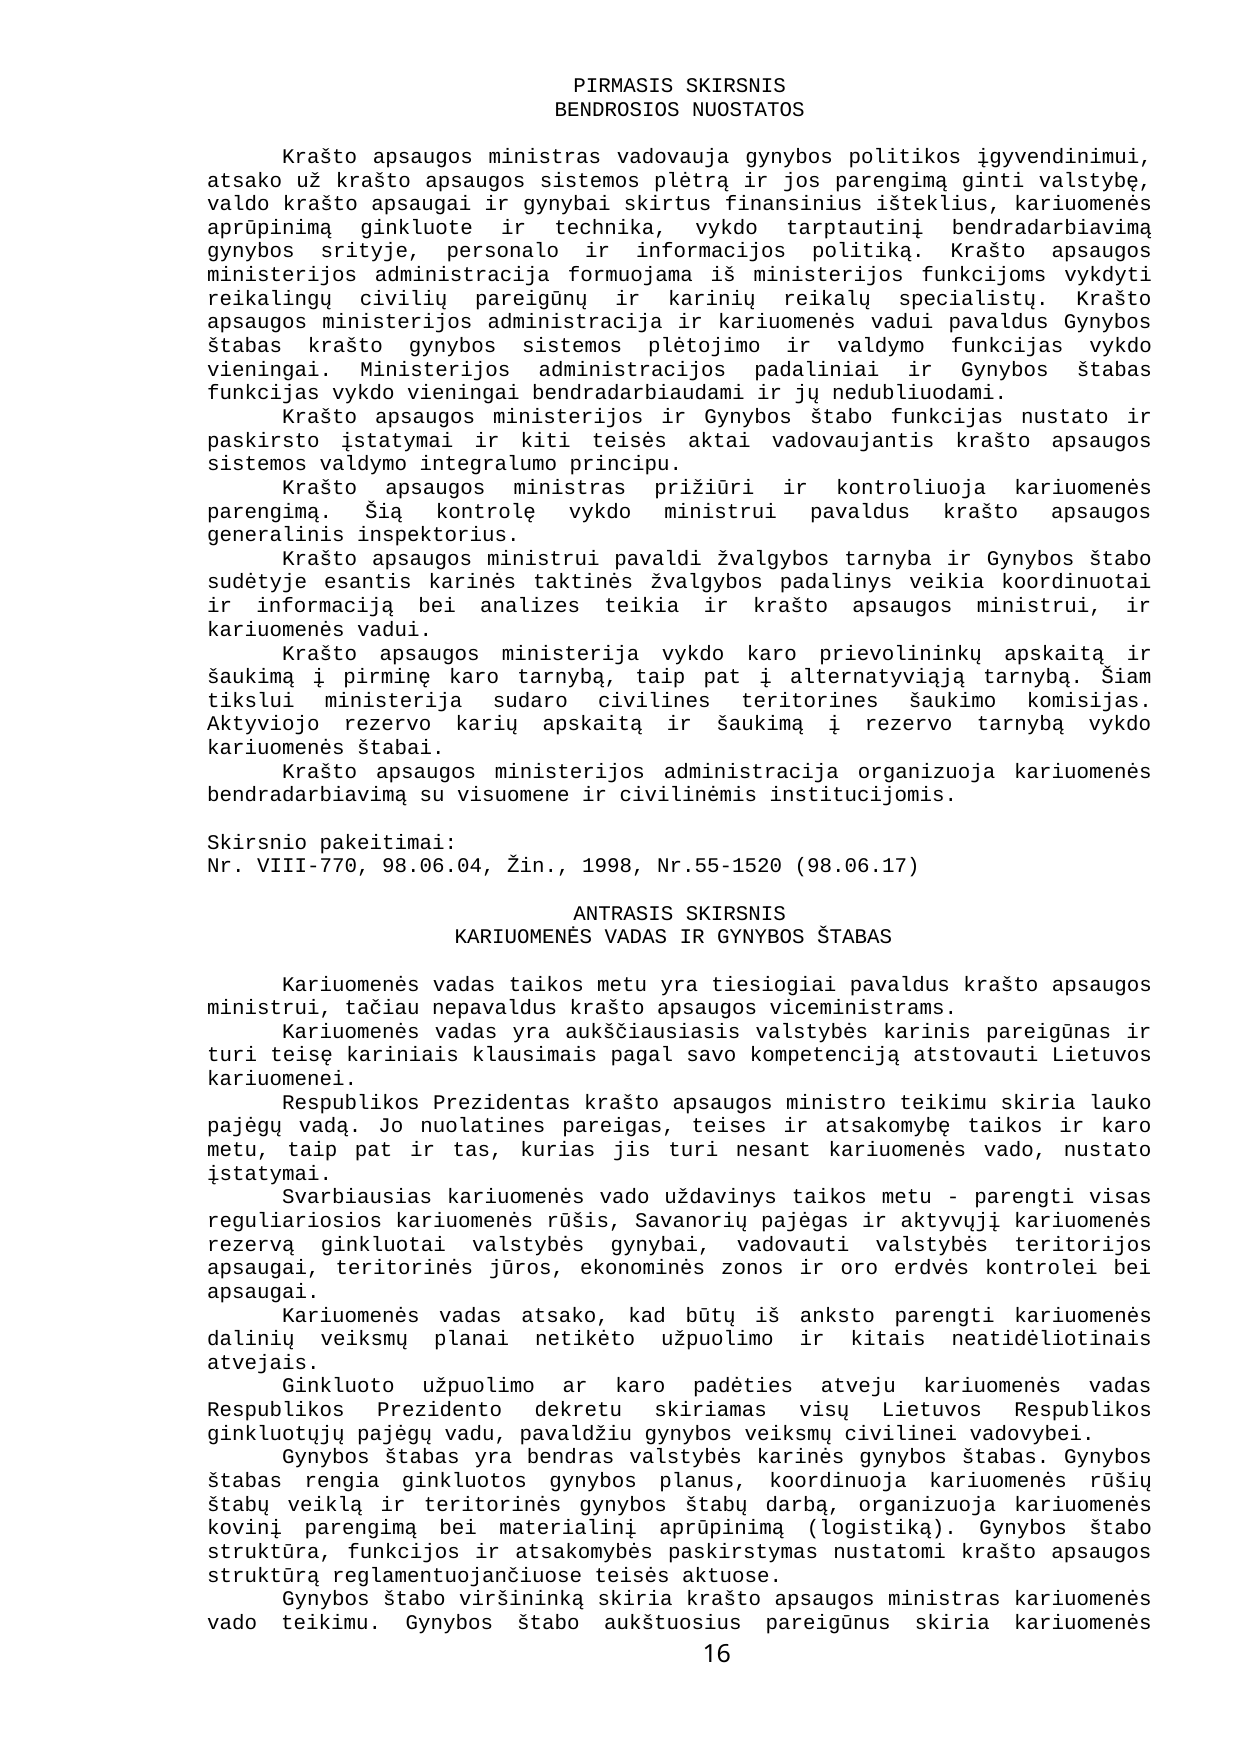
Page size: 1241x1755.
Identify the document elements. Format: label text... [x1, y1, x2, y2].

text PIRMASIS SKIRSNIS [207, 75, 1152, 99]
text Gynybos štabo viršininką skiria krašto apsaugos ministras kariuomenės vado teikimu. Gynybos štabo aukštuosius pareigūnus skiria kariuomenės [207, 1588, 1152, 1636]
text KARIUOMENĖS VADAS IR GYNYBOS ŠTABAS [207, 926, 1152, 950]
text Krašto apsaugos ministrui pavaldi žvalgybos tarnyba ir Gynybos štabo sudėtyje esantis karinės taktinės žvalgybos padalinys veikia koordinuotai ir informaciją bei analizes teikia ir krašto apsaugos ministrui, ir kariuomenės vadui. [207, 548, 1152, 642]
text Gynybos štabas yra bendras valstybės karinės gynybos štabas. Gynybos štabas rengia ginkluotos gynybos planus, koordinuoja kariuomenės rūšių štabų veiklą ir teritorinės gynybos štabų darbą, organizuoja kariuomenės kovinį parengimą bei materialinį aprūpinimą (logistiką). Gynybos štabo struktūra, funkcijos ir atsakomybės paskirstymas nustatomi krašto apsaugos struktūrą reglamentuojančiuose teisės aktuose. [207, 1446, 1152, 1588]
text Kariuomenės vadas taikos metu yra tiesiogiai pavaldus krašto apsaugos ministrui, tačiau nepavaldus krašto apsaugos viceministrams. [207, 973, 1152, 1021]
text Nr. VIII-770, 98.06.04, Žin., 1998, Nr.55-1520 (98.06.17) [207, 855, 1152, 879]
text Skirsnio pakeitimai: [207, 832, 1152, 855]
text Svarbiausias kariuomenės vado uždavinys taikos metu - parengti visas reguliariosios kariuomenės rūšis, Savanorių pajėgas ir aktyvųjį kariuomenės rezervą ginkluotai valstybės gynybai, vadovauti valstybės teritorijos apsaugai, teritorinės jūros, ekonominės zonos ir oro erdvės kontrolei bei apsaugai. [207, 1186, 1152, 1304]
text Respublikos Prezidentas krašto apsaugos ministro teikimu skiria lauko pajėgų vadą. Jo nuolatines pareigas, teises ir atsakomybę taikos ir karo metu, taip pat ir tas, kurias jis turi nesant kariuomenės vado, nustato įstatymai. [207, 1092, 1152, 1186]
text Krašto apsaugos ministras vadovauja gynybos politikos įgyvendinimui, atsako už krašto apsaugos sistemos plėtrą ir jos parengimą ginti valstybę, valdo krašto apsaugai ir gynybai skirtus finansinius išteklius, kariuomenės aprūpinimą ginkluote ir technika, vykdo tarptautinį bendradarbiavimą gynybos srityje, personalo ir informacijos politiką. Krašto apsaugos ministerijos administracija formuojama iš ministerijos funkcijoms vykdyti reikalingų civilių pareigūnų ir karinių reikalų specialistų. Krašto apsaugos ministerijos administracija ir kariuomenės vadui pavaldus Gynybos štabas krašto gynybos sistemos plėtojimo ir valdymo funkcijas vykdo vieningai. Ministerijos administracijos padaliniai ir Gynybos štabas funkcijas vykdo vieningai bendradarbiaudami ir jų nedubliuodami. [207, 146, 1152, 406]
text Kariuomenės vadas yra aukščiausiasis valstybės karinis pareigūnas ir turi teisę kariniais klausimais pagal savo kompetenciją atstovauti Lietuvos kariuomenei. [207, 1021, 1152, 1092]
text Ginkluoto užpuolimo ar karo padėties atveju kariuomenės vadas Respublikos Prezidento dekretu skiriamas visų Lietuvos Respublikos ginkluotųjų pajėgų vadu, pavaldžiu gynybos veiksmų civilinei vadovybei. [207, 1376, 1152, 1446]
text Krašto apsaugos ministerijos administracija organizuoja kariuomenės bendradarbiavimą su visuomene ir civilinėmis institucijomis. [207, 761, 1152, 808]
text Kariuomenės vadas atsako, kad būtų iš anksto parengti kariuomenės dalinių veiksmų planai netikėto užpuolimo ir kitais neatidėliotinais atvejais. [207, 1304, 1152, 1376]
text Antrasis SKIRSNIS [207, 903, 1152, 926]
text Krašto apsaugos ministerija vykdo karo prievolininkų apskaitą ir šaukimą į pirminę karo tarnybą, taip pat į alternatyviąją tarnybą. Šiam tikslui ministerija sudaro civilines teritorines šaukimo komisijas. Aktyviojo rezervo karių apskaitą ir šaukimą į rezervo tarnybą vykdo kariuomenės štabai. [207, 642, 1152, 761]
text Krašto apsaugos ministerijos ir Gynybos štabo funkcijas nustato ir paskirsto įstatymai ir kiti teisės aktai vadovaujantis krašto apsaugos sistemos valdymo integralumo principu. [207, 406, 1152, 477]
text BENDROSIOS NUOSTATOS [207, 99, 1152, 122]
text Krašto apsaugos ministras prižiūri ir kontroliuoja kariuomenės parengimą. Šią kontrolę vykdo ministrui pavaldus krašto apsaugos generalinis inspektorius. [207, 477, 1152, 548]
